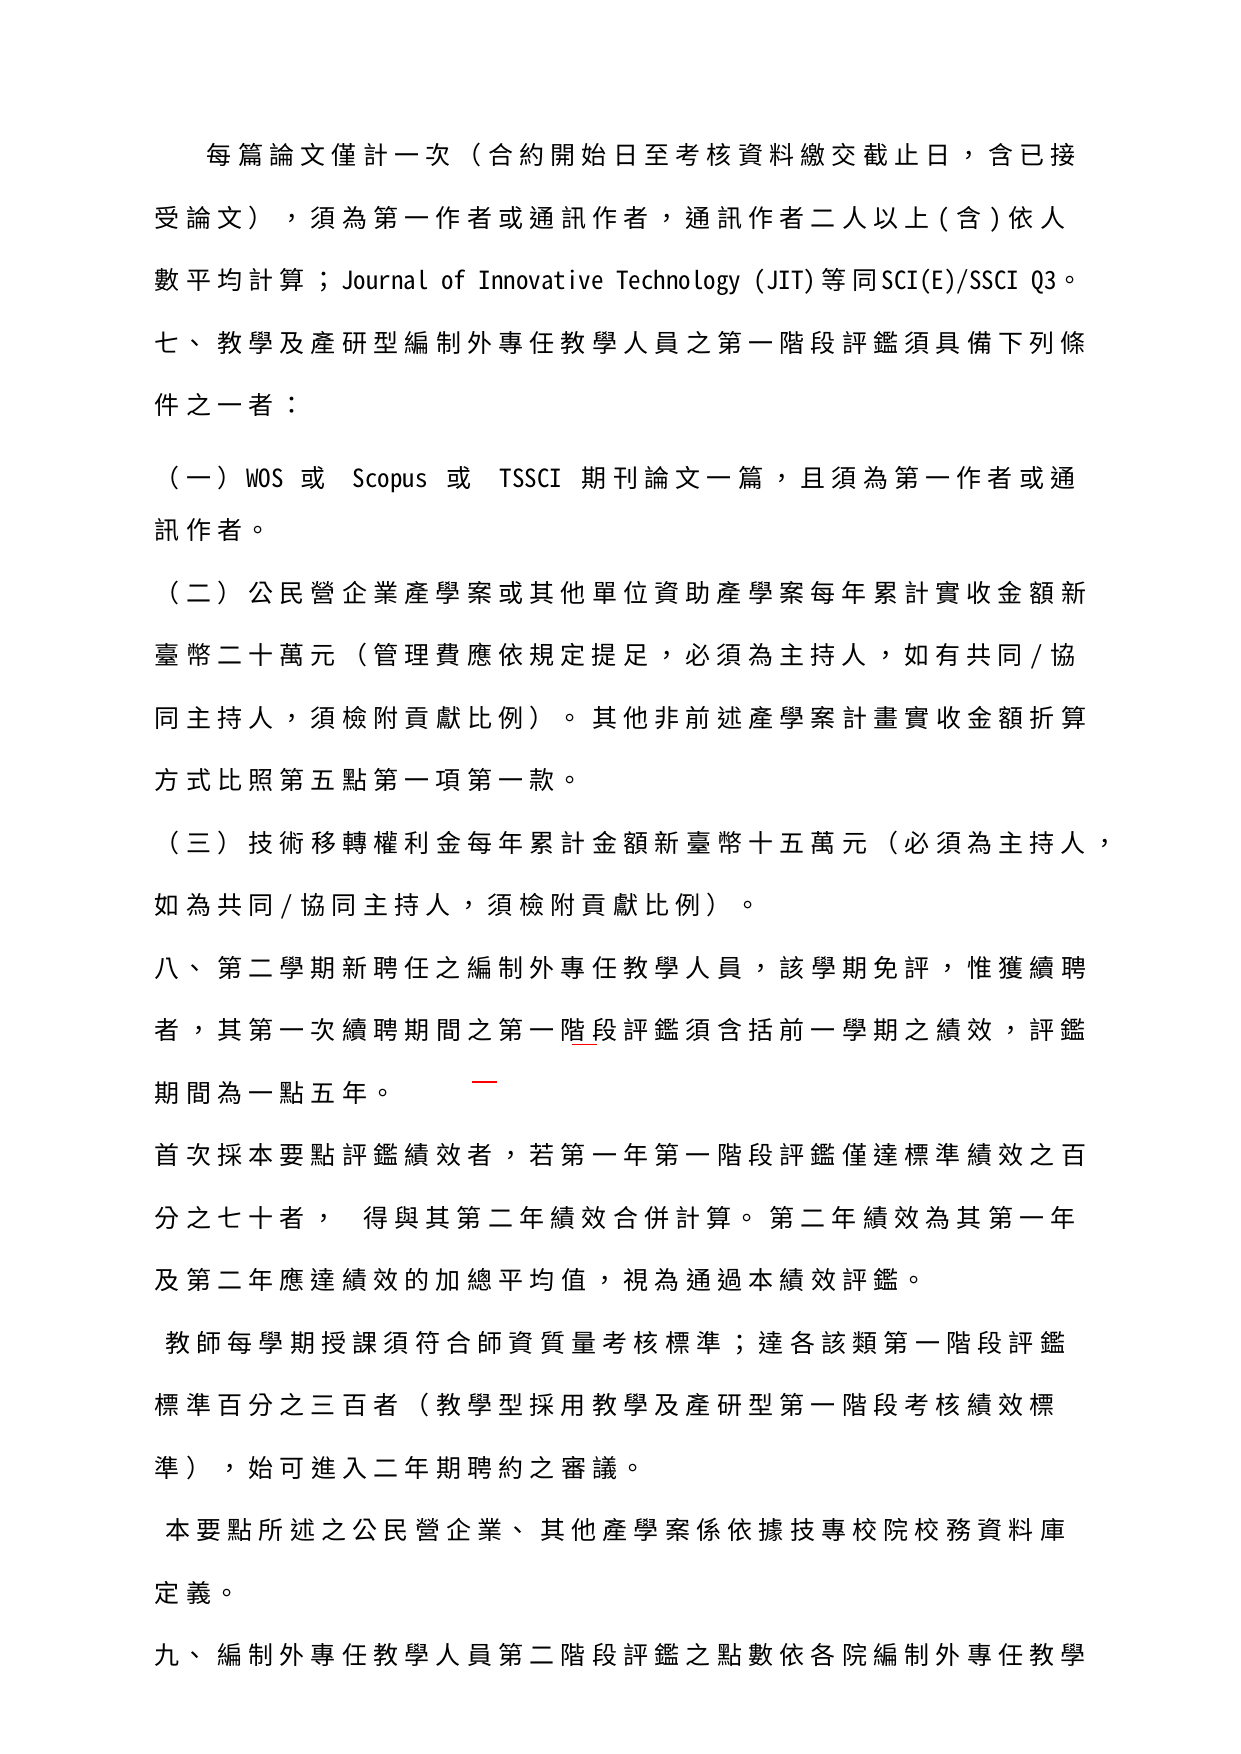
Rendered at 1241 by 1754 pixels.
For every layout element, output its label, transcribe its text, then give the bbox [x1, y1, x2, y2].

text 九、編制外專任教學人員第二階段評鑑之點數依各院編制外專任教學 [99, 1612, 1089, 1674]
text 教師每學期授課須符合師資質量考核標準；達各該類第一階段評鑑標準百分之三百者（教學型採用教學及產研型第一階段考核績效標準），始可進入二年期聘約之審議。 [151, 1299, 1089, 1487]
text 每篇論文僅計一次（合約開始日至考核資料繳交截止日，含已接受論文），須為第一作者或通訊作者，通訊作者二人以上(含)依人數平均計算；Journal of Innovative Technology (JIT)等同SCI(E)/SSCI Q3。 [103, 112, 1089, 299]
text （一）WOS 或 Scopus 或 TSSCI 期刊論文一篇，且須為第一作者或通訊作者。 [74, 424, 1089, 549]
text （二）公民營企業產學案或其他單位資助產學案每年累計實收金額新臺幣二十萬元（管理費應依規定提足，必須為主持人，如有共同/協同主持人，須檢附貢獻比例）。其他非前述產學案計畫實收金額折算方式比照第五點第一項第一款。 [74, 549, 1089, 799]
text 本要點所述之公民營企業、其他產學案係依據技專校院校務資料庫定義。 [151, 1487, 1089, 1612]
text （三）技術移轉權利金每年累計金額新臺幣十五萬元（必須為主持人，如為共同/協同主持人，須檢附貢獻比例）。 [74, 799, 1089, 924]
text 七、教學及產研型編制外專任教學人員之第一階段評鑑須具備下列條件之一者： [103, 299, 1089, 424]
text 首次採本要點評鑑績效者，若第一年第一階段評鑑僅達標準績效之百分之七十者， 得與其第二年績效合併計算。第二年績效為其第一年及第二年應達績效的加總平均值，視為通過本績效評鑑。 [151, 1112, 1089, 1299]
text 八、第二學期新聘任之編制外專任教學人員，該學期免評，惟獲續聘者，其第一次續聘期間之第一階段評鑑須含括前一學期之績效，評鑑期間為一點五年。 [99, 924, 1089, 1112]
